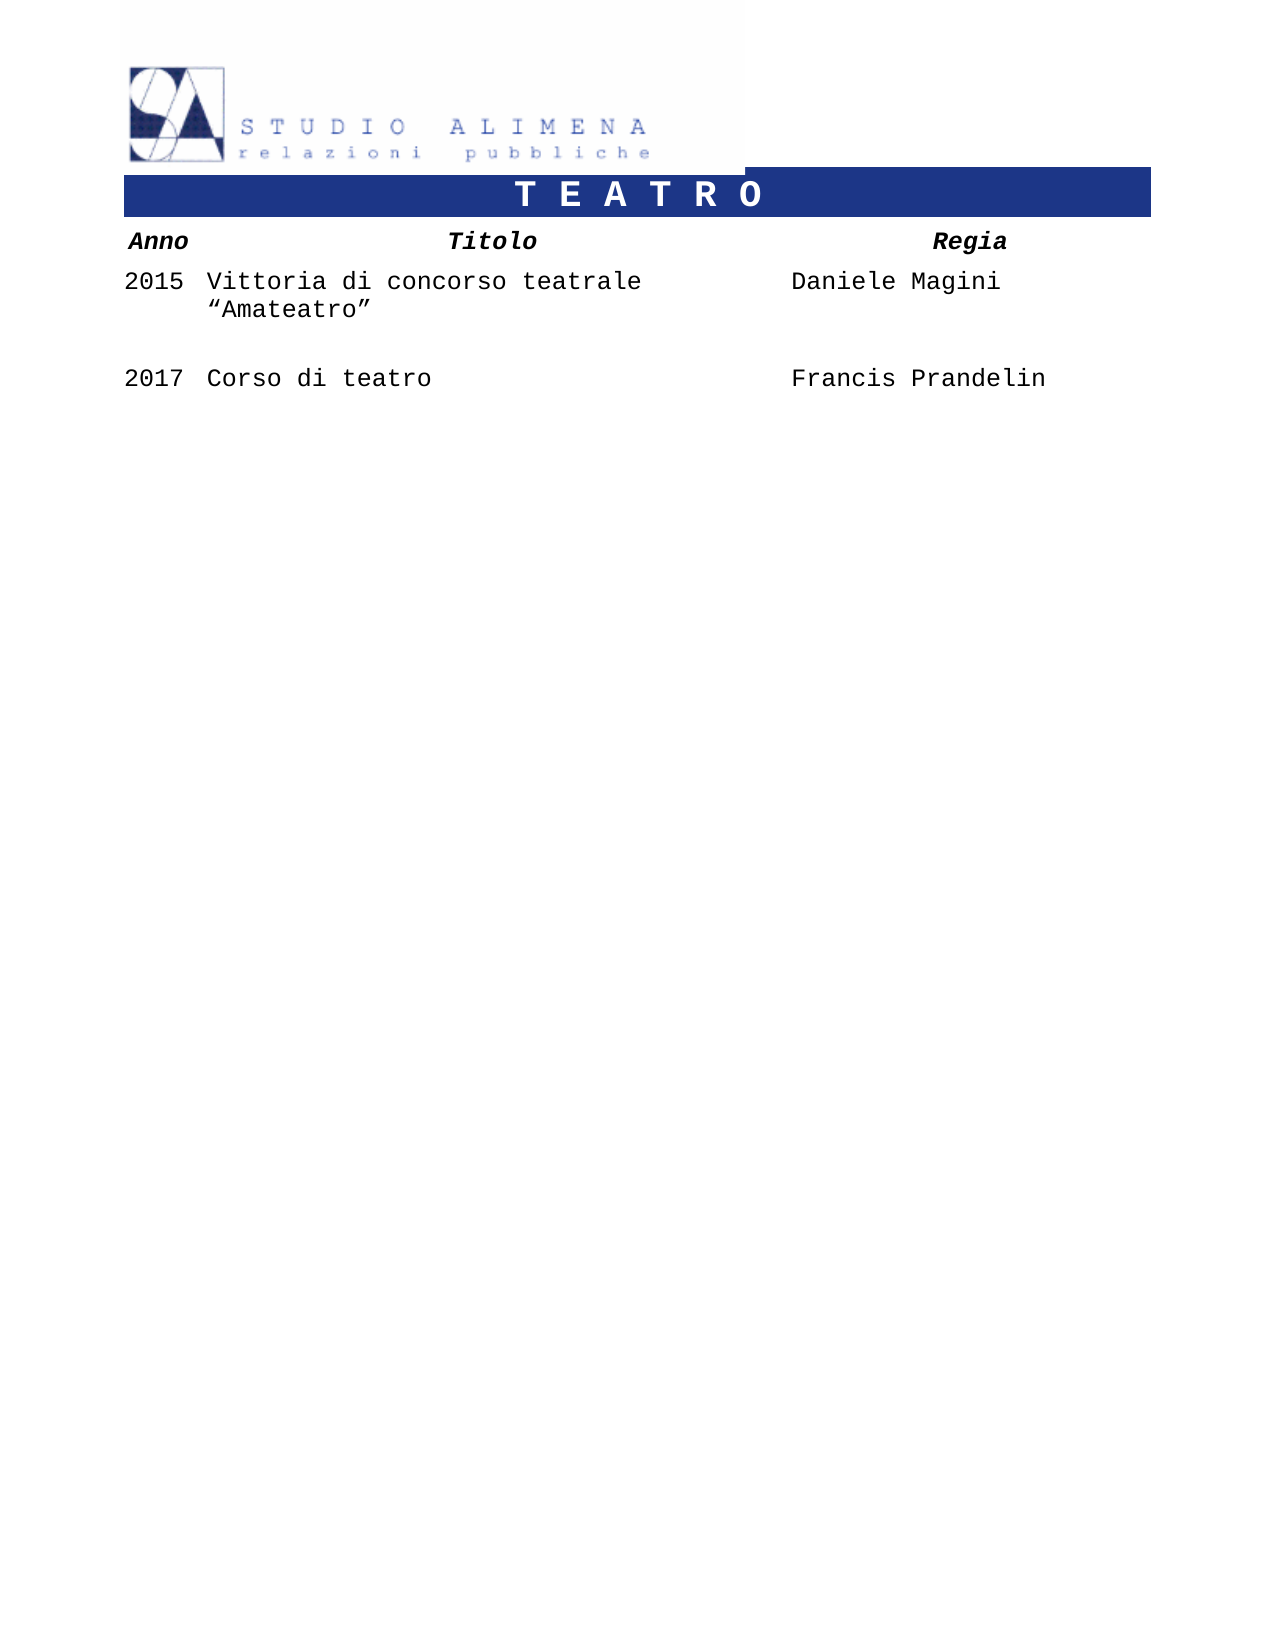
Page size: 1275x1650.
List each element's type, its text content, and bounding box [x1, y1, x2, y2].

table_cell [785, 479, 1157, 519]
table_cell [785, 678, 1157, 718]
table_cell Regia [785, 223, 1157, 263]
table_cell [201, 439, 785, 479]
table_cell [785, 399, 1157, 439]
table_cell [118, 758, 201, 797]
table_cell Daniele Magini [785, 263, 1157, 359]
table_cell [785, 638, 1157, 678]
table_cell [785, 718, 1157, 757]
table_cell [785, 598, 1157, 638]
table_cell Corso di teatro [201, 360, 785, 399]
table_cell Vittoria di concorso teatrale “Amateatro” [201, 263, 785, 359]
table_cell Anno [118, 223, 201, 263]
table_cell [118, 519, 201, 558]
table_cell [201, 638, 785, 678]
table_cell [201, 399, 785, 439]
table_cell [201, 598, 785, 638]
table_header T E A T R O [118, 161, 1157, 223]
table_cell Titolo [201, 223, 785, 263]
table_cell [118, 598, 201, 638]
table_cell [201, 519, 785, 558]
table_cell [118, 479, 201, 519]
table_cell Francis Prandelin [785, 360, 1157, 399]
table_cell [118, 638, 201, 678]
table_cell [118, 718, 201, 757]
table_cell [118, 559, 201, 598]
table_cell [201, 678, 785, 718]
table_cell [118, 678, 201, 718]
table_cell [201, 479, 785, 519]
table_cell 2015 [118, 263, 201, 359]
table_cell [785, 519, 1157, 558]
table_cell [201, 559, 785, 598]
table_cell [118, 399, 201, 439]
table_cell [785, 559, 1157, 598]
table_cell [118, 439, 201, 479]
table_cell [201, 758, 785, 797]
table_cell 2017 [118, 360, 201, 399]
table_cell [201, 718, 785, 757]
table_cell [785, 758, 1157, 797]
table_cell [785, 439, 1157, 479]
